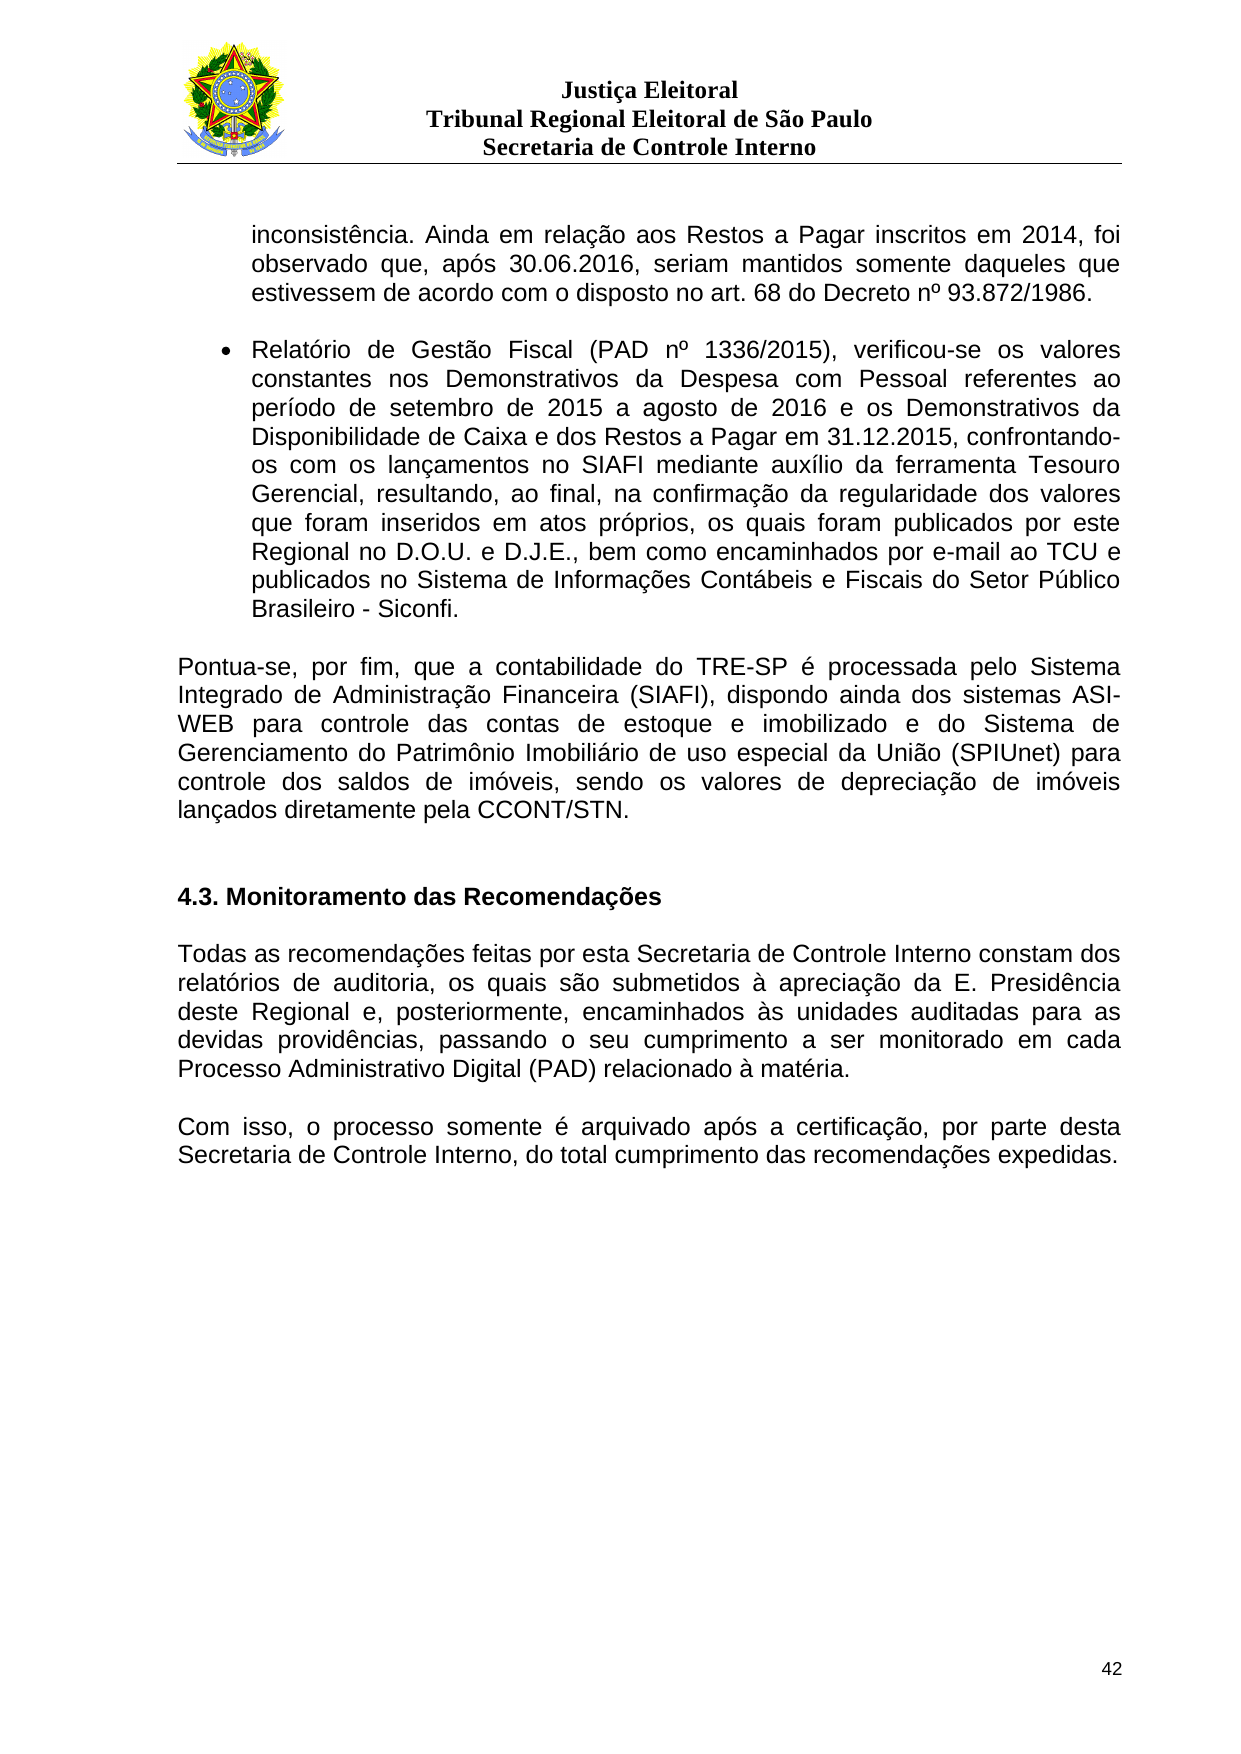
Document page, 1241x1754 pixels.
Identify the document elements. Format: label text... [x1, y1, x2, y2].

text 4.3. Monitoramento das Recomendações [177, 882, 1122, 910]
text Com isso, o processo somente é arquivado após a certificação, por parte desta Secretaria de Controle Interno, do total cumprimento das recomendações expedidas. [177, 1112, 1122, 1169]
list inconsistência. Ainda em relação aos Restos a Pagar inscritos em 2014, foi observado que, após 30.06.2016, seriam mantidos somente daqueles que estivessem de acordo com o disposto no art. 68 do Decreto nº 93.872/1986. [222, 220, 1122, 307]
list Relatório de Gestão Fiscal (PAD nº 1336/2015), verificou-se os valores constantes nos Demonstrativos da Despesa com Pessoal referentes ao período de setembro de 2015 a agosto de 2016 e os Demonstrativos da Disponibilidade de Caixa e dos Restos a Pagar em 31.12.2015, confrontando-os com os lançamentos no SIAFI mediante auxílio da ferramenta Tesouro Gerencial, resultando, ao final, na confirmação da regularidade dos valores que foram inseridos em atos próprios, os quais foram publicados por este Regional no D.O.U. e D.J.E., bem como encaminhados por e-mail ao TCU e publicados no Sistema de Informações Contábeis e Fiscais do Setor Público Brasileiro - Siconfi. [222, 335, 1122, 623]
text Todas as recomendações feitas por esta Secretaria de Controle Interno constam dos relatórios de auditoria, os quais são submetidos à apreciação da E. Presidência deste Regional e, posteriormente, encaminhados às unidades auditadas para as devidas providências, passando o seu cumprimento a ser monitorado em cada Processo Administrativo Digital (PAD) relacionado à matéria. [177, 939, 1122, 1083]
text Pontua-se, por fim, que a contabilidade do TRE-SP é processada pelo Sistema Integrado de Administração Financeira (SIAFI), dispondo ainda dos sistemas ASI-WEB para controle das contas de estoque e imobilizado e do Sistema de Gerenciamento do Patrimônio Imobiliário de uso especial da União (SPIUnet) para controle dos saldos de imóveis, sendo os valores de depreciação de imóveis lançados diretamente pela CCONT/STN. [177, 652, 1122, 824]
